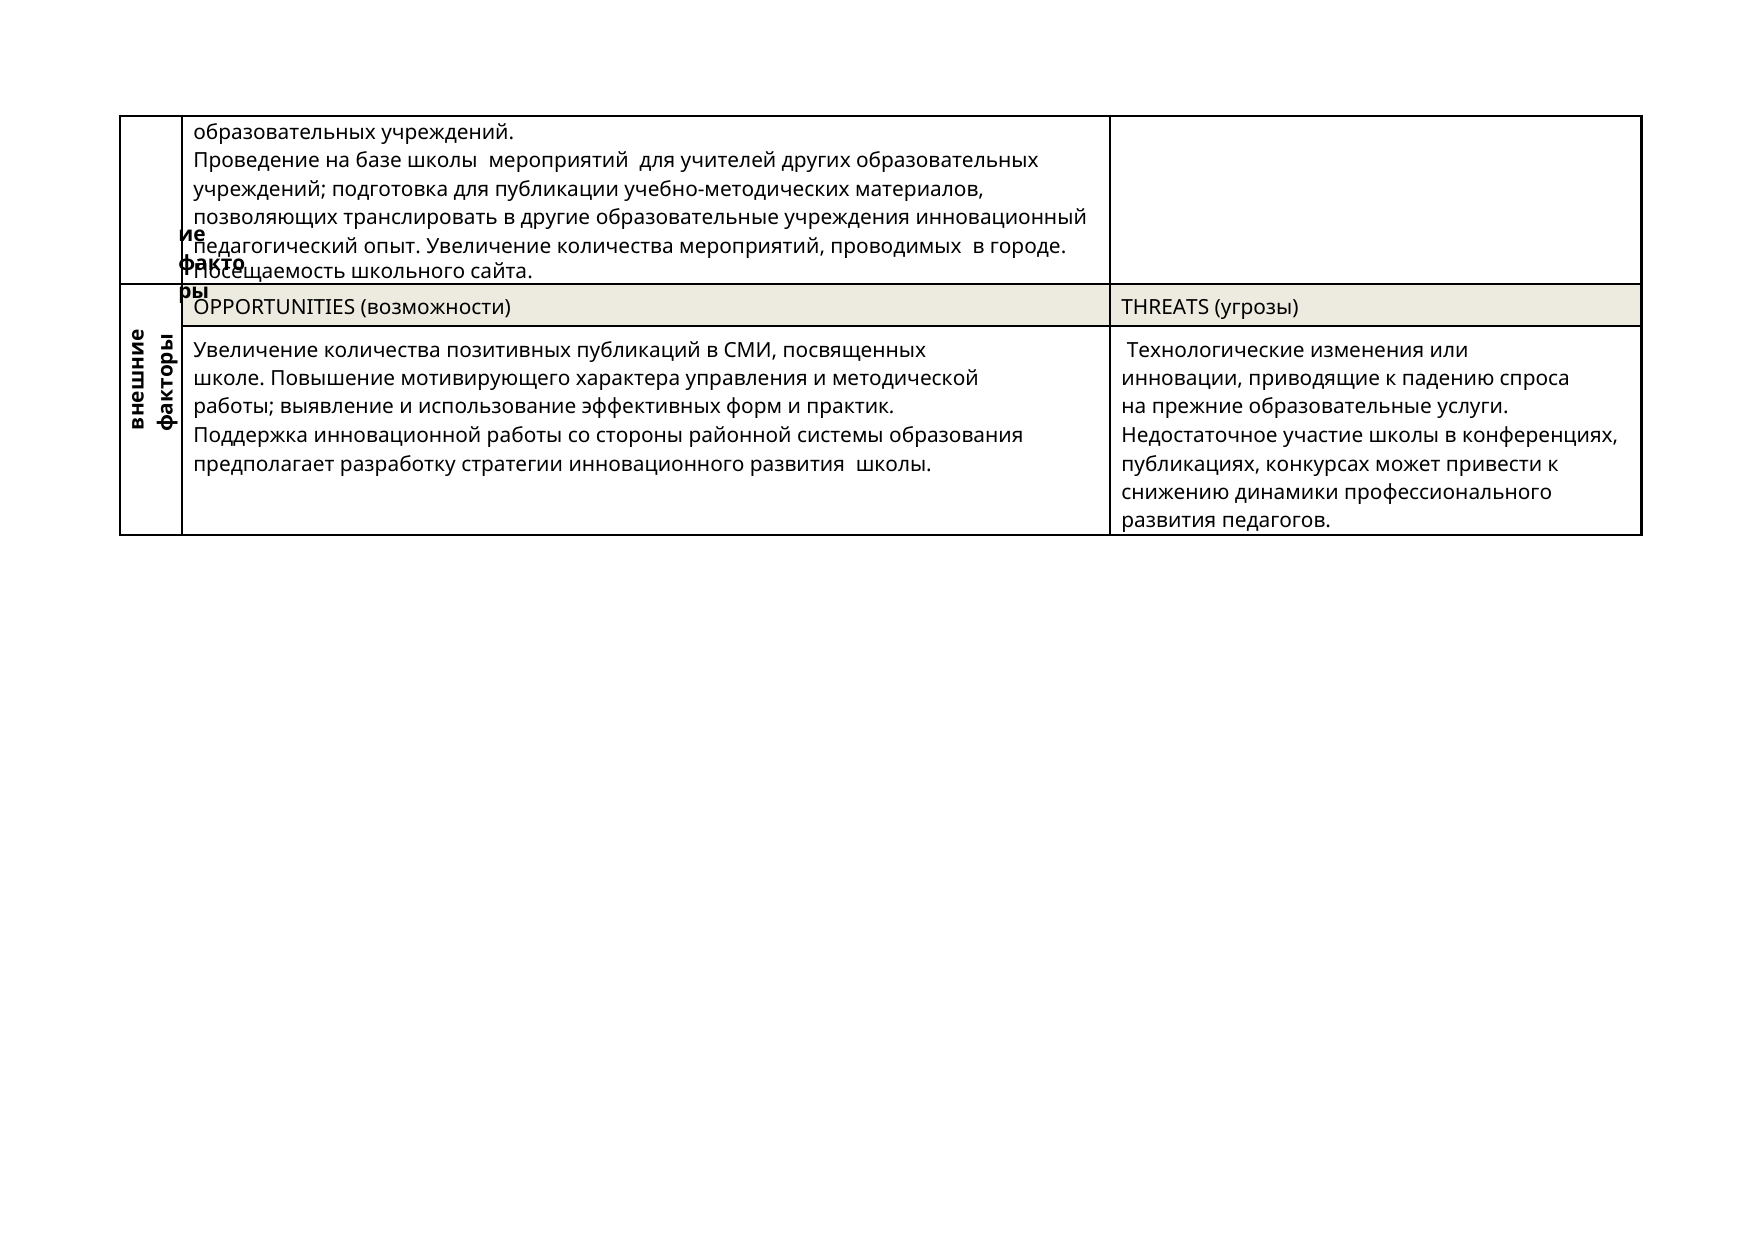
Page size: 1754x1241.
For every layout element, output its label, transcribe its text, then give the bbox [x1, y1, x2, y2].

table_cell THREATS (угрозы) [1111, 285, 1640, 325]
table_cell Увеличение количества позитивных публикаций в СМИ, посвященных школе. Повышение мотивирующего характера управления и методической работы; выявление и использование эффективных форм и практик. Поддержка инновационной работы со стороны районной системы образования предполагает разработку стратегии инновационного развития школы. [183, 327, 1109, 534]
table_cell Увеличение количества педагогов, принимающих участие в организации, проведении методических мероприятий разного уровня (семинары, конференции, мастер-классы, открытые уроки и др.) Увеличение количества педагогов, принимающих участие в научно-практических мероприятиях разного уровня, осуществляющих публикации статей и тезисов докладов. Проведение на базе школы научно-методических мероприятий для учителей других образовательных учреждений. Проведение на базе школы мероприятий для учителей других образовательных учреждений; подготовка для публикации учебно-методических материалов, позволяющих транслировать в другие образовательные учреждения инновационный педагогический опыт. Увеличение количества мероприятий, проводимых в городе. Посещаемость школьного сайта. [183, 117, 1109, 283]
table_cell OPPORTUNITIES (возможности) [183, 285, 1109, 325]
table_cell внешние факторы [121, 285, 181, 534]
table_cell Технологические изменения или инновации, приводящие к падению спроса на прежние образовательные услуги. Недостаточное участие школы в конференциях, публикациях, конкурсах может привести к снижению динамики профессионального развития педагогов. [1111, 327, 1640, 534]
table_cell [1111, 117, 1640, 283]
